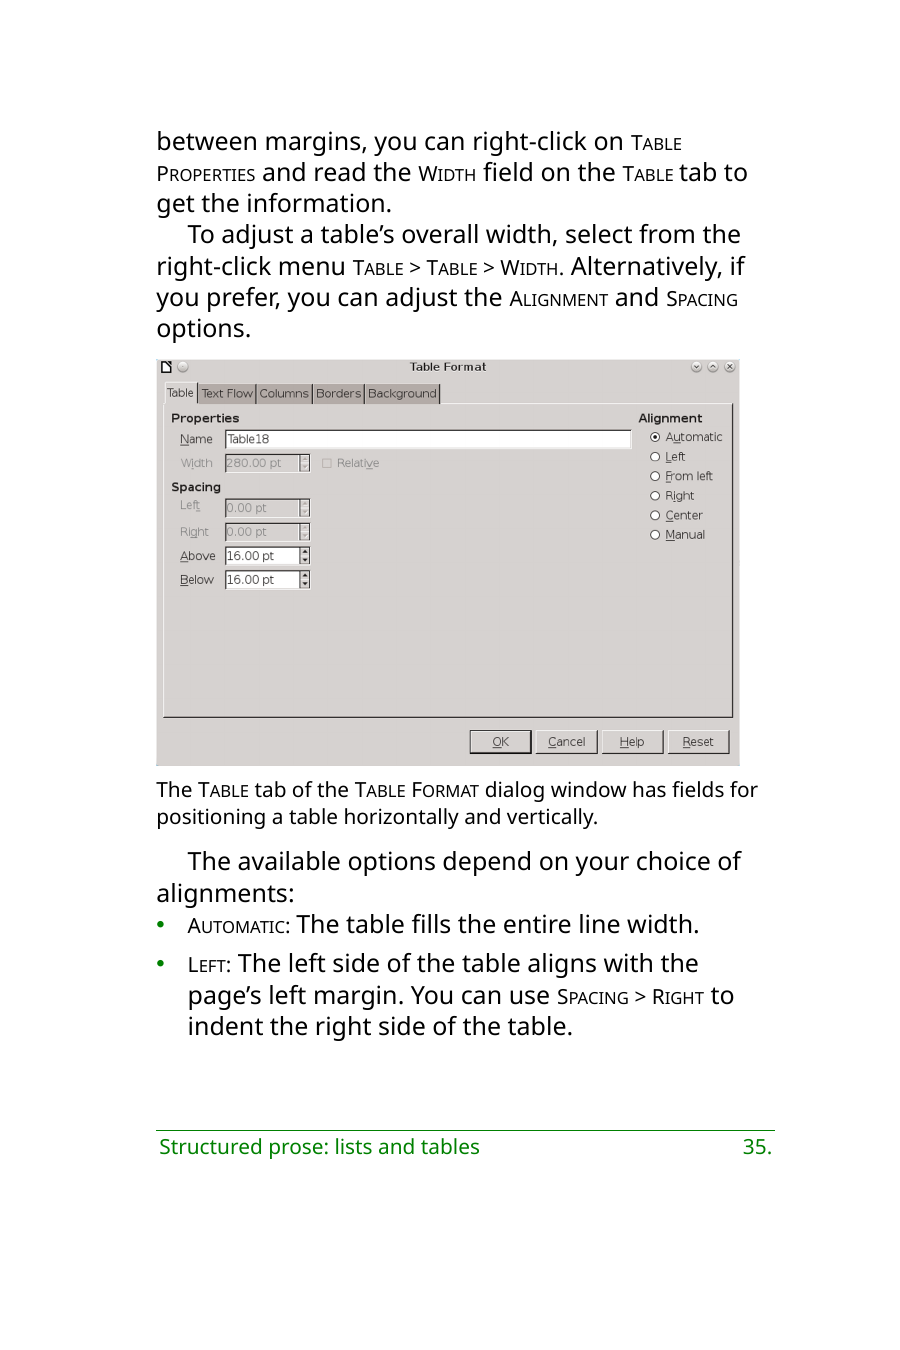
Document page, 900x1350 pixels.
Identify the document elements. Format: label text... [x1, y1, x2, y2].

text between margins, you can right-click on Table Properties and read the Width field on the Table tab to get the information. [156, 125, 775, 219]
picture [156, 359, 740, 766]
text To adjust a table’s overall width, select from the right-click menu Table > Table > Width. Alternatively, if you prefer, you can adjust the Alignment and Spacing options. [156, 219, 775, 344]
text The available options depend on your choice of alignments: [156, 846, 775, 908]
list Left: The left side of the table aligns with the page’s left margin. You can use Spacing > Right to indent the right side of the table. [156, 948, 775, 1042]
list Automatic: The table fills the entire line width. [156, 908, 775, 939]
table_cell The Table tab of the Table Format dialog window has fields for positioning a table horizontally and vertically. [156, 768, 775, 830]
table_header [156, 359, 775, 768]
